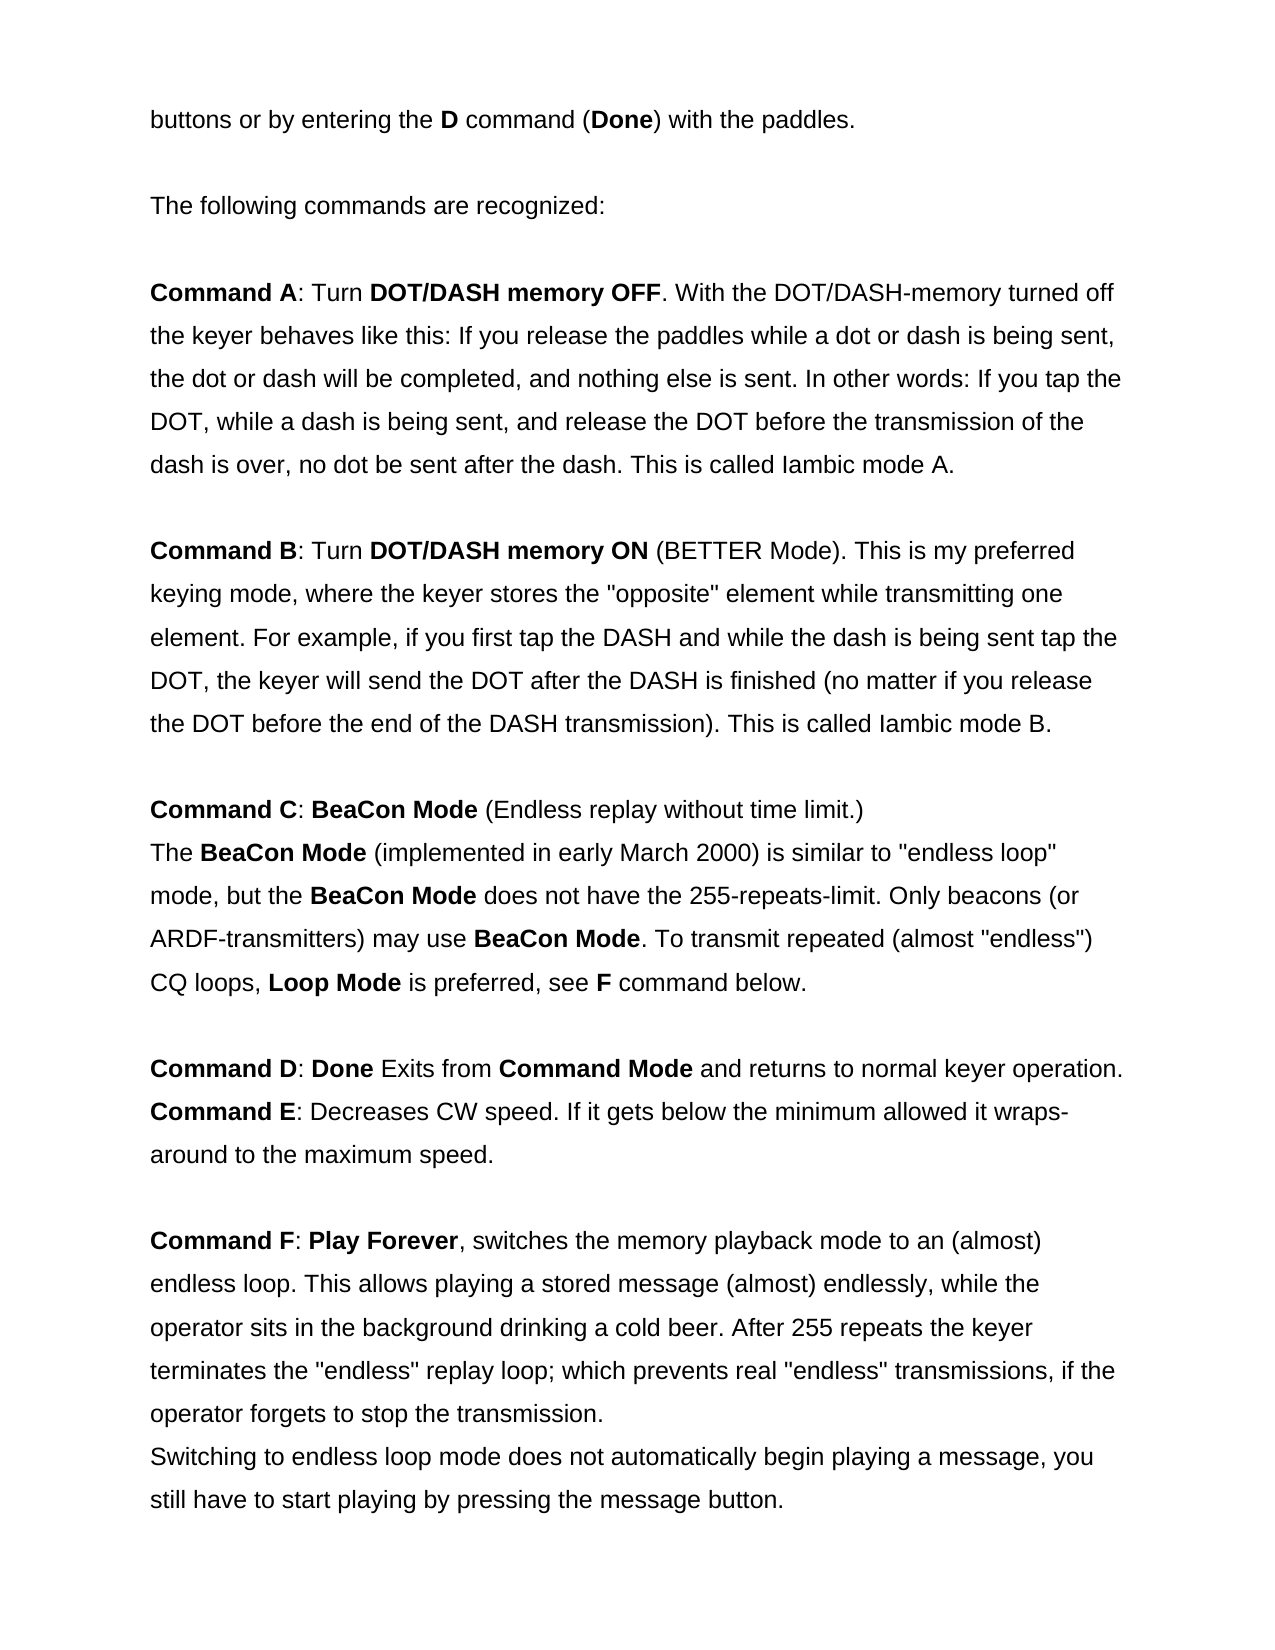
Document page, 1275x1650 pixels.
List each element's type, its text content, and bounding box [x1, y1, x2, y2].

text Command B: Turn DOT/DASH memory ON (BETTER Mode). This is my preferred keying mode, where the keyer stores the "opposite" element while transmitting one element. For example, if you first tap the DASH and while the dash is being sent tap the DOT, the keyer will send the DOT after the DASH is finished (no matter if you release the DOT before the end of the DASH transmission). This is called Iambic mode B. [150, 536, 1125, 737]
text Command A: Turn DOT/DASH memory OFF. With the DOT/DASH-memory turned off the keyer behaves like this: If you release the paddles while a dot or dash is being sent, the dot or dash will be completed, and nothing else is sent. In other words: If you tap the DOT, while a dash is being sent, and release the DOT before the transmission of the dash is over, no dot be sent after the dash. This is called Iambic mode A. [150, 277, 1125, 479]
text Command C: BeaCon Mode (Endless replay without time limit.) [150, 795, 1125, 824]
text The BeaCon Mode (implemented in early March 2000) is similar to "endless loop" mode, but the BeaCon Mode does not have the 255-repeats-limit. Only beacons (or ARDF-transmitters) may use BeaCon Mode. To transmit repeated (almost "endless") CQ loops, Loop Mode is preferred, see F command below. [150, 838, 1125, 996]
text buttons or by entering the D command (Done) with the paddles. [150, 105, 1125, 134]
text The following commands are recognized: [150, 191, 1125, 220]
text Command E: Decreases CW speed. If it gets below the minimum allowed it wraps-around to the maximum speed. [150, 1097, 1125, 1169]
text Command F: Play Forever, switches the memory playback mode to an (almost) endless loop. This allows playing a stored message (almost) endlessly, while the operator sits in the background drinking a cold beer. After 255 repeats the keyer terminates the "endless" replay loop; which prevents real "endless" transmissions, if the operator forgets to stop the transmission. [150, 1226, 1125, 1427]
text Command D: Done Exits from Command Mode and returns to normal keyer operation. [150, 1054, 1125, 1082]
text Switching to endless loop mode does not automatically begin playing a message, you still have to start playing by pressing the message button. [150, 1442, 1125, 1514]
